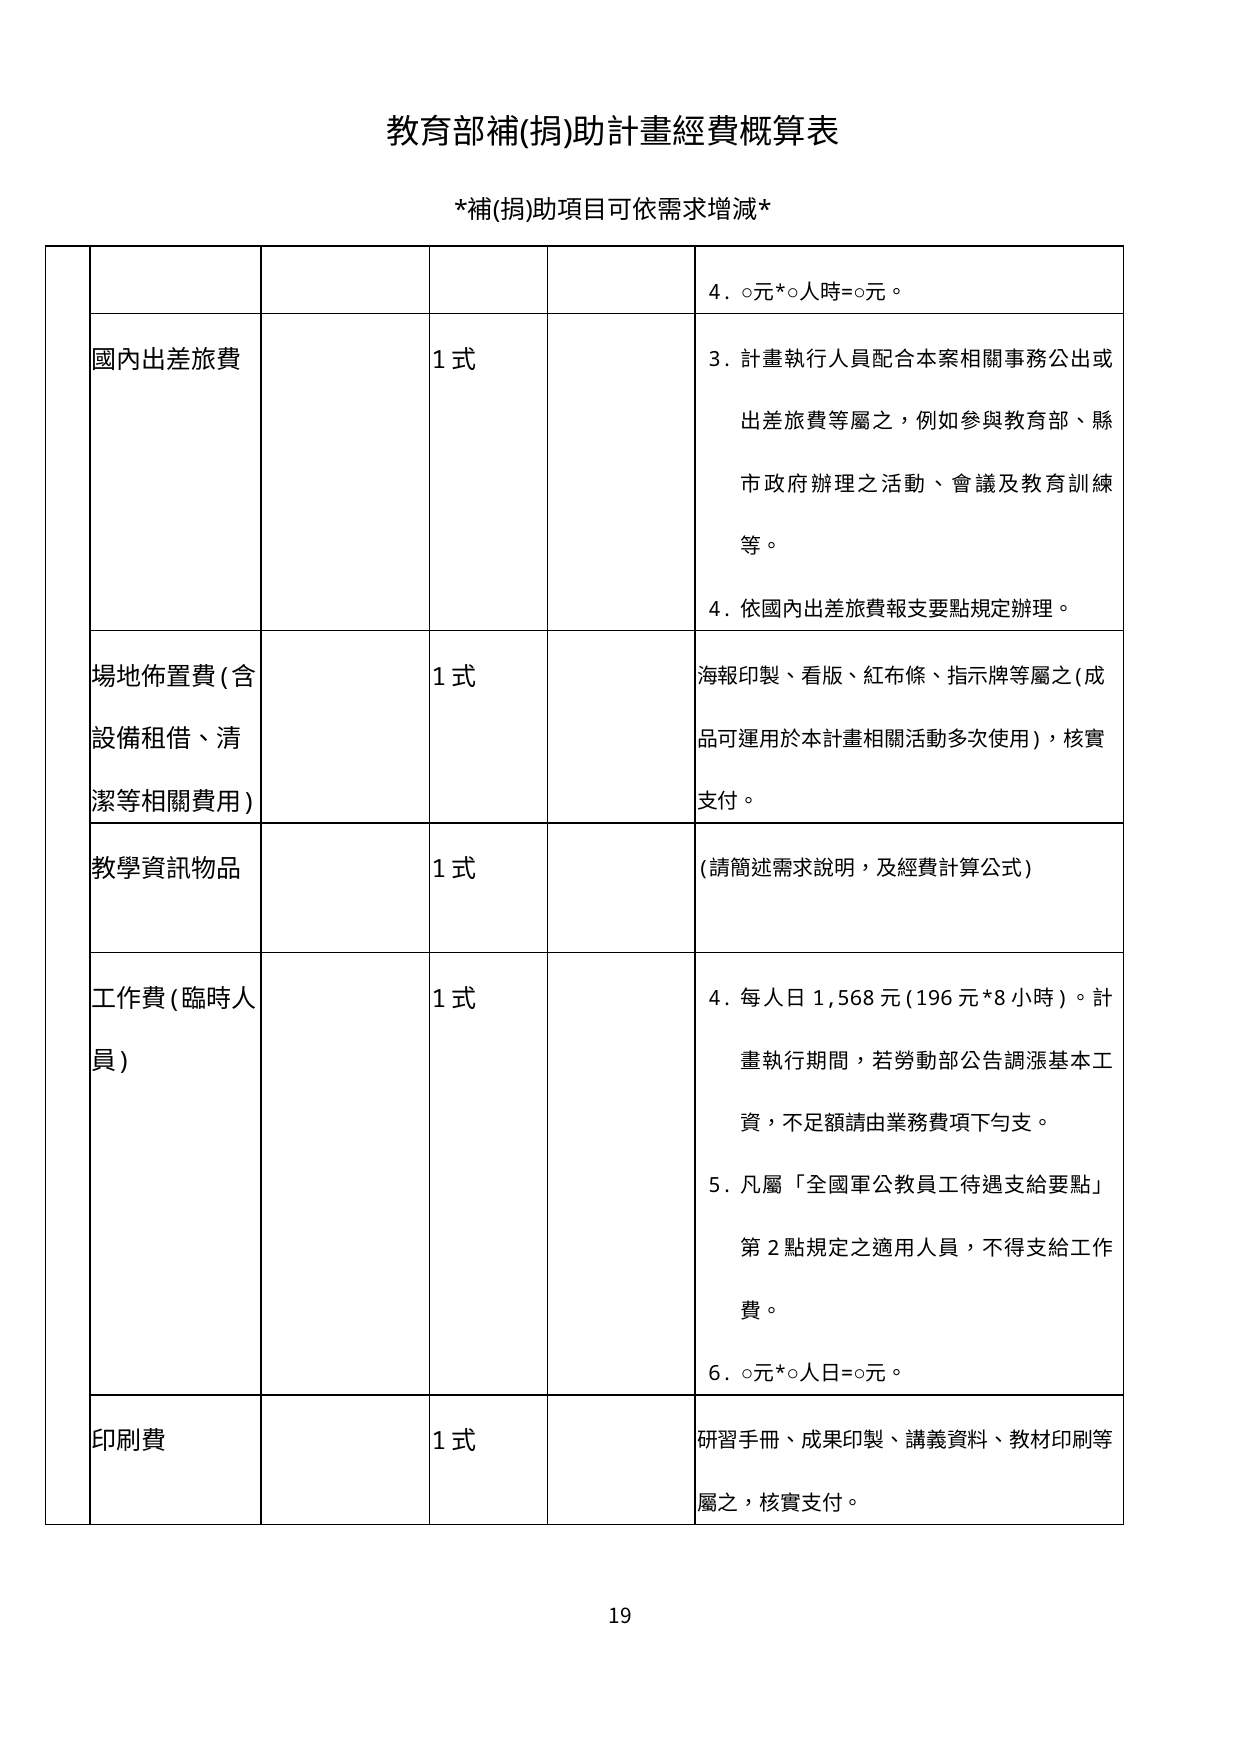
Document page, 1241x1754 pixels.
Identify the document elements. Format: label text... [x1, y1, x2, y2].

table_cell [548, 1396, 694, 1523]
table_cell [548, 953, 694, 1394]
table_cell 1式 [430, 824, 547, 952]
table_cell [548, 247, 694, 313]
table_header 教育部補(捐)助計畫經費概算表 *補(捐)助項目可依需求增減* [75, 87, 1150, 245]
table_cell 場地佈置費(含設備租借、清潔等相關費用) [91, 631, 260, 822]
table_cell [46, 247, 89, 1523]
table_cell [262, 314, 429, 630]
table_cell [262, 247, 429, 313]
table_cell 每人日1,568元(196元*8小時)。計畫執行期間，若勞動部公告調漲基本工資，不足額請由業務費項下勻支。 凡屬「全國軍公教員工待遇支給要點」第2點規定之適用人員，不得支給工作費。 ○元*○人日=○元。 [696, 953, 1123, 1394]
table_cell [430, 247, 547, 313]
table_cell 研習手冊、成果印製、講義資料、教材印刷等屬之，核實支付。 [696, 1396, 1123, 1523]
table_cell 海報印製、看版、紅布條、指示牌等屬之(成品可運用於本計畫相關活動多次使用)，核實支付。 [696, 631, 1123, 822]
table_cell 國內出差旅費 [91, 314, 260, 630]
table_header [45, 87, 75, 245]
table_cell [262, 824, 429, 952]
table_cell 1式 [430, 953, 547, 1394]
table_cell [1124, 245, 1150, 313]
table_cell [1124, 313, 1150, 630]
table_cell [548, 631, 694, 822]
table_cell 印刷費 [91, 1396, 260, 1523]
table_cell 工作費(臨時人員) [91, 953, 260, 1394]
table_cell [548, 314, 694, 630]
table_cell [1124, 1394, 1150, 1523]
table_cell [91, 247, 260, 313]
table_cell [262, 631, 429, 822]
table_cell (請簡述需求說明，及經費計算公式) [696, 824, 1123, 952]
table_cell 計畫執行人員配合本案相關事務公出或出差旅費等屬之，例如參與教育部、縣市政府辦理之活動、會議及教育訓練等。 依國內出差旅費報支要點規定辦理。 [696, 314, 1123, 630]
table_cell 教學資訊物品 [91, 824, 260, 952]
table_cell [262, 953, 429, 1394]
table_cell [1124, 952, 1150, 1394]
table_cell [1124, 822, 1150, 952]
table_cell 1式 [430, 1396, 547, 1523]
table_cell [1124, 630, 1150, 822]
table_cell [548, 824, 694, 952]
table_cell 1式 [430, 314, 547, 630]
table_cell 1式 [430, 631, 547, 822]
table_cell 依據「講座鐘點費支給表」編列：內聘講師上限1,000元、助教上限500元。外聘講師上限2,000元、助教上限1,000元。 ○元*○人時=○元。 [696, 247, 1123, 313]
table_cell [262, 1396, 429, 1523]
